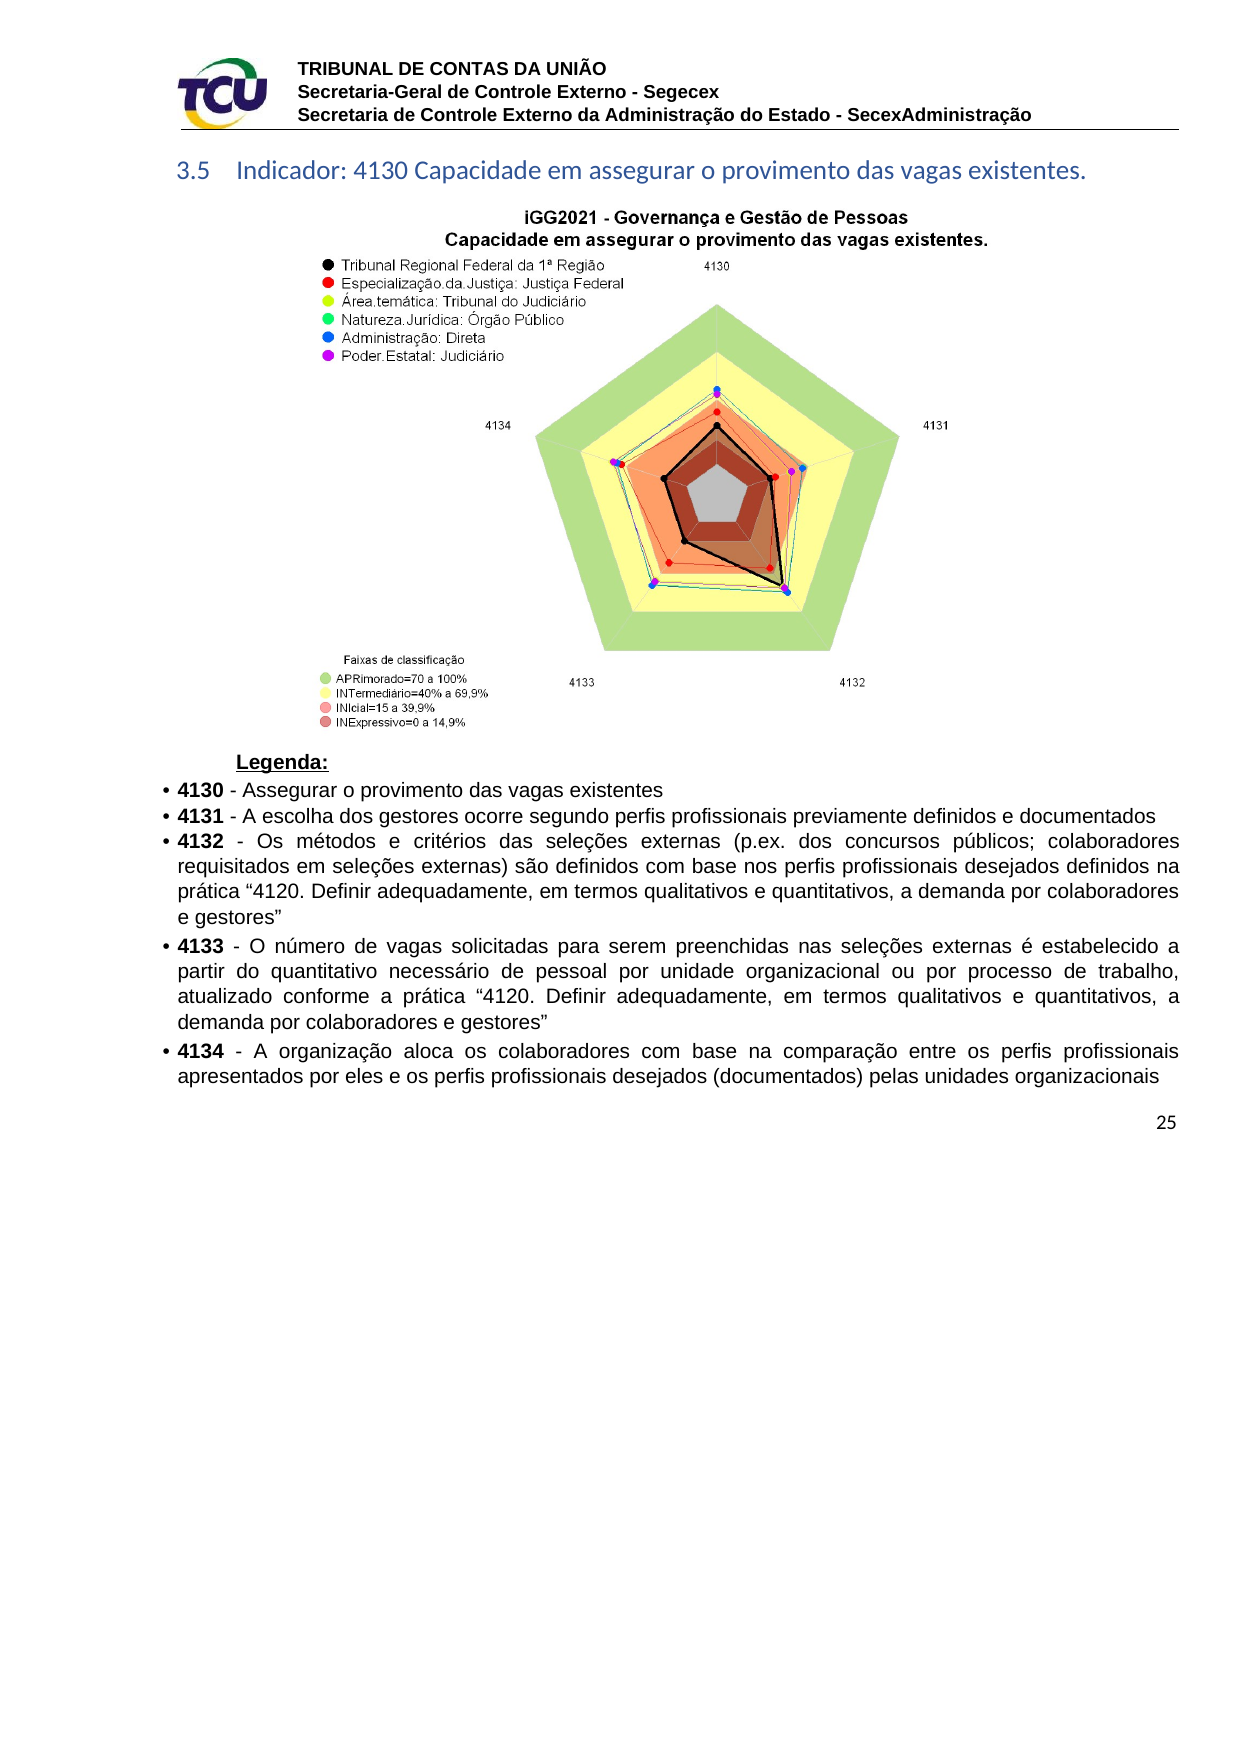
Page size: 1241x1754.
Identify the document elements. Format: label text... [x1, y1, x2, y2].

text Legenda: [236, 749, 1181, 773]
list 4131 - A escolha dos gestores ocorre segundo perfis profissionais previamente definidos e documentados [162, 803, 1181, 827]
list 4132 - Os métodos e critérios das seleções externas (p.ex. dos concursos públicos; colaboradores requisitados em seleções externas) são definidos com base nos perfis profissionais desejados definidos na prática “4120. Definir adequadamente, em termos qualitativos e quantitativos, a demanda por colaboradores e gestores” [162, 829, 1181, 928]
picture [177, 58, 267, 130]
list 4134 - A organização aloca os colaboradores com base na comparação entre os perfis profissionais apresentados por eles e os perfis profissionais desejados (documentados) pelas unidades organizacionais [162, 1039, 1181, 1088]
list 4130 - Assegurar o provimento das vagas existentes [162, 778, 1181, 802]
subtitle Indicador: 4130 Capacidade em assegurar o provimento das vagas existentes. [176, 153, 1181, 186]
list 4133 - O número de vagas solicitadas para serem preenchidas nas seleções externas é estabelecido a partir do quantitativo necessário de pessoal por unidade organizacional ou por processo de trabalho, atualizado conforme a prática “4120. Definir adequadamente, em termos qualitativos e quantitativos, a demanda por colaboradores e gestores” [162, 933, 1181, 1033]
picture [312, 208, 1122, 748]
